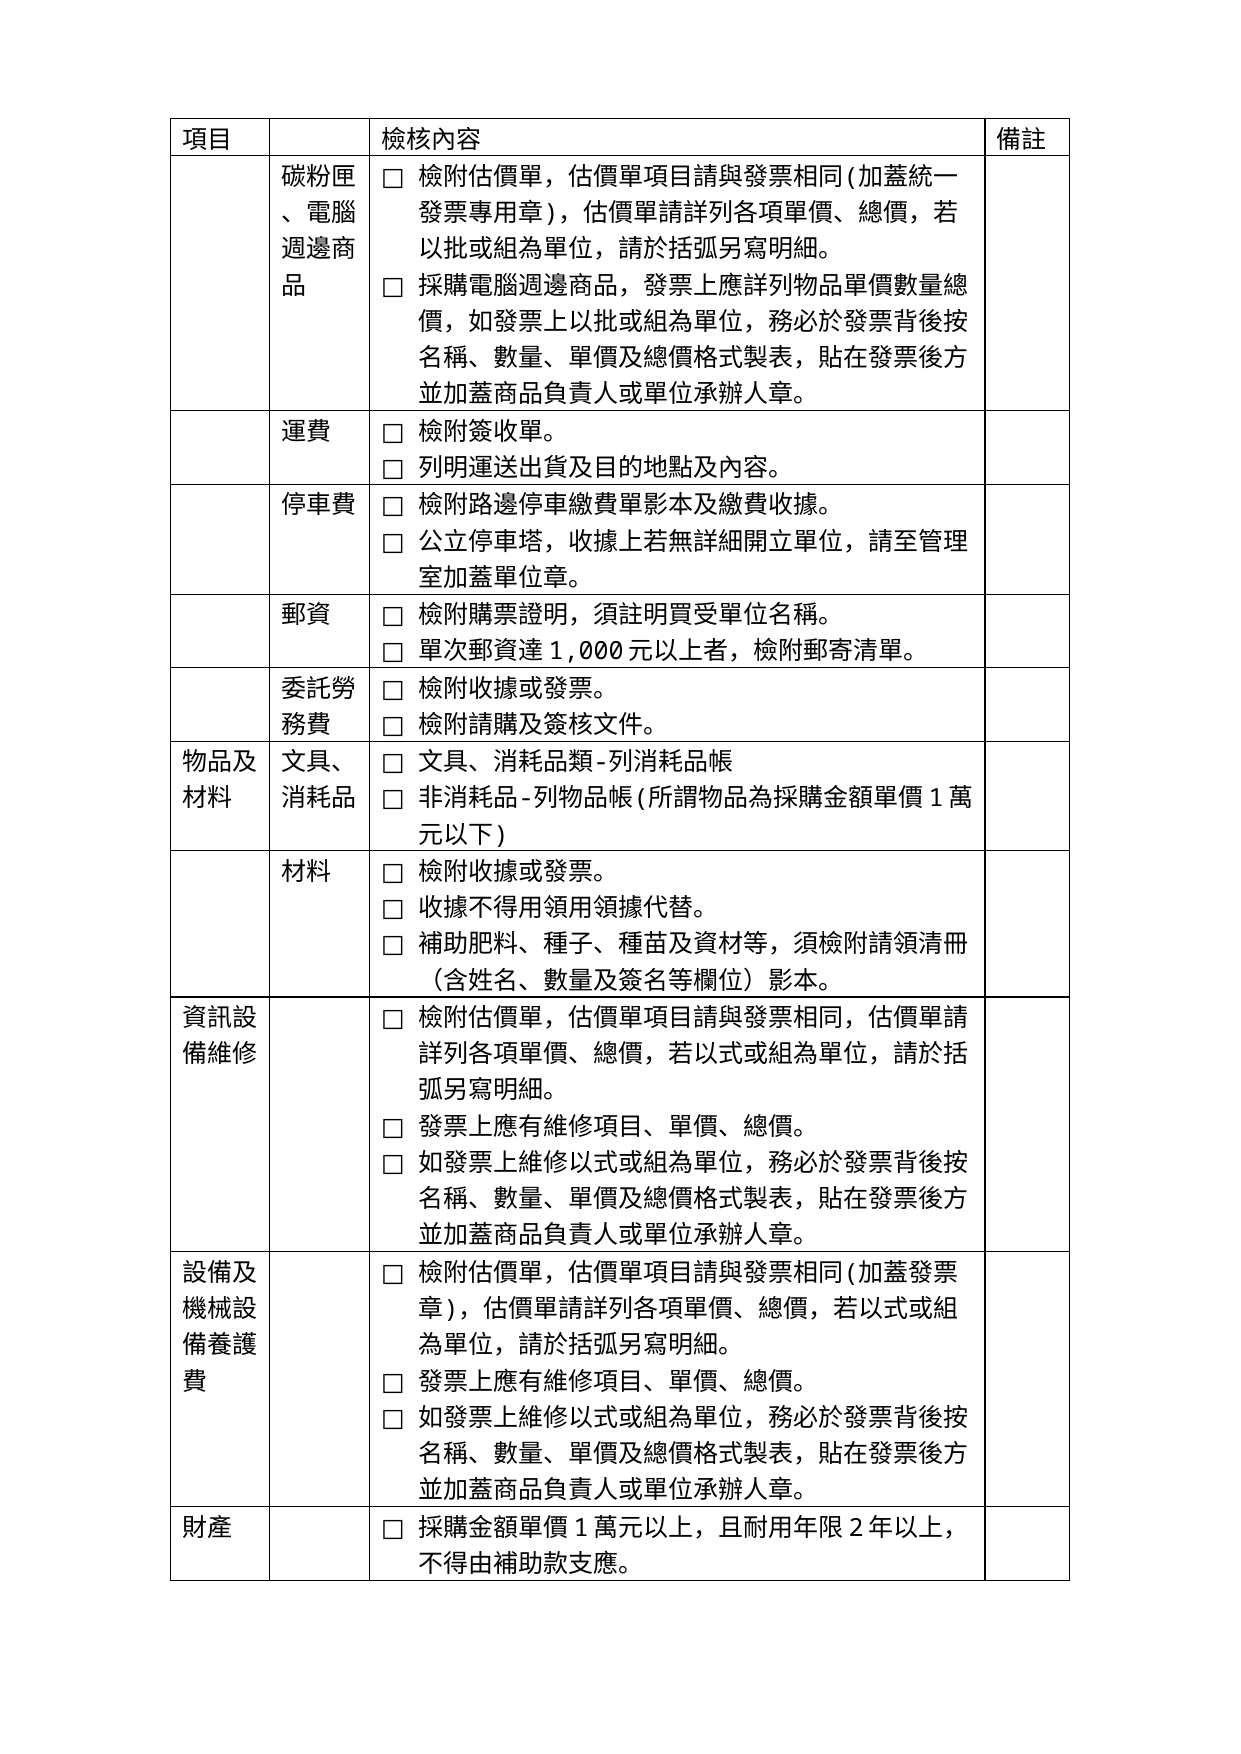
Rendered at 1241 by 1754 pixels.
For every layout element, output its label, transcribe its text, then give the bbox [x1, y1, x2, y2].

table_cell 委託勞務費 [270, 668, 369, 741]
table_cell [171, 668, 269, 741]
table_cell [986, 595, 1069, 667]
table_cell [986, 411, 1069, 484]
table_header 備註 [986, 119, 1069, 155]
table_cell [171, 485, 269, 593]
table_cell 郵資 [270, 595, 369, 667]
table_cell 檢附收據或發票。 檢附請購及簽核文件。 [370, 668, 984, 741]
table_cell [986, 742, 1069, 850]
table_cell [171, 851, 269, 996]
table_header [270, 119, 369, 155]
table_cell 檢附路邊停車繳費單影本及繳費收據。 公立停車塔，收據上若無詳細開立單位，請至管理室加蓋單位章。 [370, 485, 984, 593]
table_cell 檢附收據或發票。 收據不得用領用領據代替。 補助肥料、種子、種苗及資材等，須檢附請領清冊（含姓名、數量及簽名等欄位）影本。 [370, 851, 984, 996]
table_cell 檢附估價單，估價單項目請與發票相同(加蓋發票章)，估價單請詳列各項單價、總價，若以式或組為單位，請於括弧另寫明細。 發票上應有維修項目、單價、總價。 如發票上維修以式或組為單位，務必於發票背後按名稱、數量、單價及總價格式製表，貼在發票後方並加蓋商品負責人或單位承辦人章。 [370, 1252, 984, 1506]
table_cell [270, 1507, 369, 1579]
table_cell 運費 [270, 411, 369, 484]
table_cell [171, 411, 269, 484]
table_cell 物品及材料 [171, 742, 269, 850]
table_cell 檢附簽收單。 列明運送出貨及目的地點及內容。 [370, 411, 984, 484]
table_cell [986, 485, 1069, 593]
table_cell [270, 1252, 369, 1506]
table_cell 檢附估價單，估價單項目請與發票相同，估價單請詳列各項單價、總價，若以式或組為單位，請於括弧另寫明細。 發票上應有維修項目、單價、總價。 如發票上維修以式或組為單位，務必於發票背後按名稱、數量、單價及總價格式製表，貼在發票後方並加蓋商品負責人或單位承辦人章。 [370, 998, 984, 1251]
table_cell 材料 [270, 851, 369, 996]
table_cell 檢附估價單，估價單項目請與發票相同(加蓋統一發票專用章)，估價單請詳列各項單價、總價，若以批或組為單位，請於括弧另寫明細。 採購電腦週邊商品，發票上應詳列物品單價數量總價，如發票上以批或組為單位，務必於發票背後按名稱、數量、單價及總價格式製表，貼在發票後方並加蓋商品負責人或單位承辦人章。 [370, 156, 984, 410]
table_header 項目 [171, 119, 269, 155]
table_cell 檢附購票證明，須註明買受單位名稱。 單次郵資達1,000元以上者，檢附郵寄清單。 [370, 595, 984, 667]
table_cell [270, 998, 369, 1251]
table_cell 碳粉匣 、電腦週邊商品 [270, 156, 369, 410]
table_cell 財產 [171, 1507, 269, 1579]
table_cell 設備及機械設備養護費 [171, 1252, 269, 1506]
table_cell [986, 851, 1069, 996]
table_cell 文具、消耗品類-列消耗品帳 非消耗品-列物品帳(所謂物品為採購金額單價1萬元以下) [370, 742, 984, 850]
table_cell 採購金額單價1萬元以上，且耐用年限2年以上，不得由補助款支應。 [370, 1507, 984, 1579]
table_cell 資訊設備維修 [171, 998, 269, 1251]
table_cell [171, 156, 269, 410]
table_cell [986, 156, 1069, 410]
table_cell 停車費 [270, 485, 369, 593]
table_cell [986, 668, 1069, 741]
table_cell [986, 1252, 1069, 1506]
table_cell [986, 998, 1069, 1251]
table_header 檢核內容 [370, 119, 984, 155]
table_cell [171, 595, 269, 667]
table_cell 文具、消耗品 [270, 742, 369, 850]
table_cell [986, 1507, 1069, 1579]
